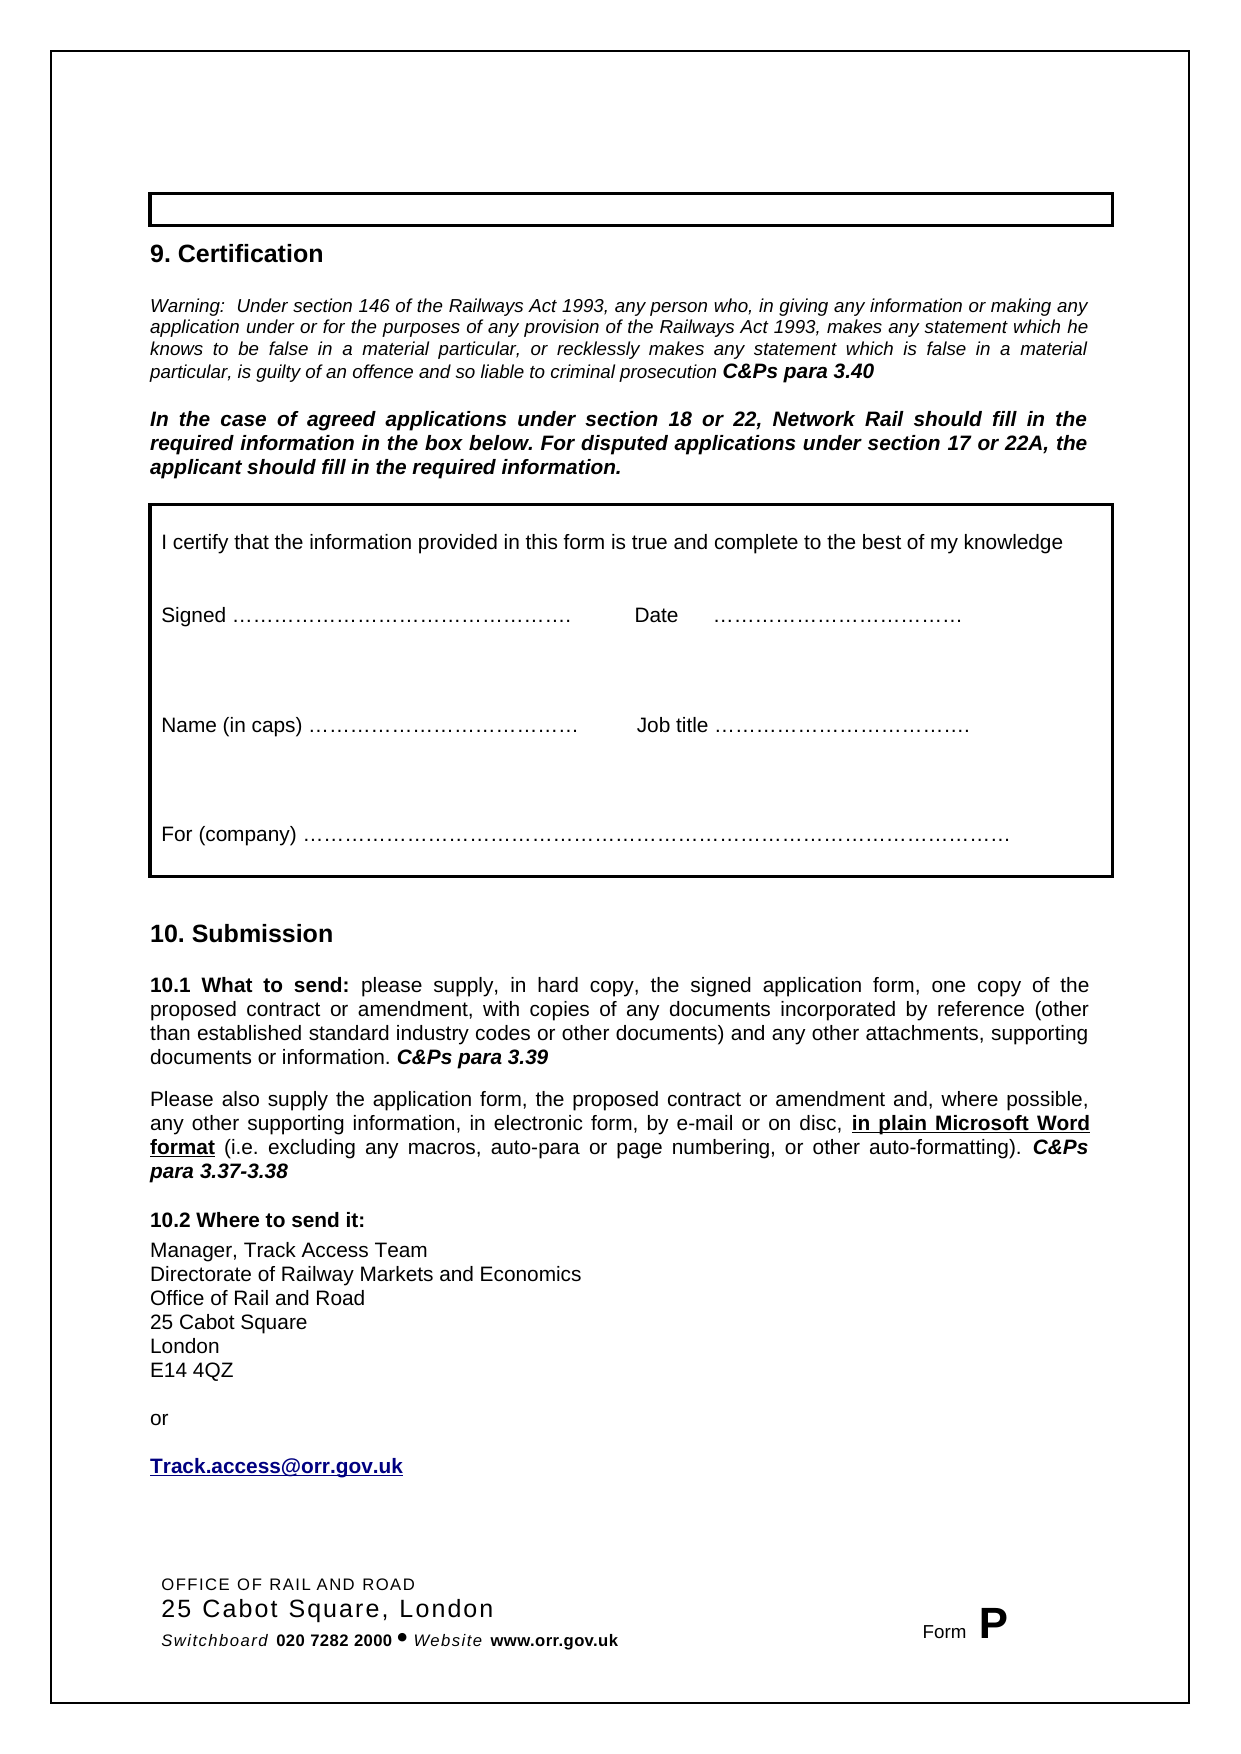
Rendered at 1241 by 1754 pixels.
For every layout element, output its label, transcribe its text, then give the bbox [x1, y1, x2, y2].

text 25 Cabot Square London E14 4QZ [150, 1310, 1090, 1382]
text Manager, Track Access Team [150, 1238, 1078, 1262]
table_header [152, 195, 1111, 224]
text In the case of agreed applications under section 18 or 22, Network Rail should fill in the required information in the box below. For disputed applications under section 17 or 22A, the applicant should fill in the required information. [150, 407, 1090, 479]
text or [150, 1406, 1090, 1430]
text Please also supply the application form, the proposed contract or amendment and, where possible, any other supporting information, in electronic form, by e-mail or on disc, in plain Microsoft Word format (i.e. excluding any macros, auto-para or page numbering, or other auto-formatting). C&Ps para 3.37-3.38 [150, 1087, 1090, 1183]
text 9. Certification [150, 239, 1078, 268]
text Track.access@orr.gov.uk [150, 1454, 1090, 1478]
text Directorate of Railway Markets and Economics Office of Rail and Road [150, 1262, 1078, 1310]
table_header I certify that the information provided in this form is true and complete to the best of my knowledge Signed …………………………………………. Date ……………………………… Name (in caps) ………………………………… Job title ………………………………. For (company) ………………………………………………………………………………………… [152, 506, 1111, 874]
text 10. Submission [150, 919, 1078, 948]
text Warning: Under section 146 of the Railways Act 1993, any person who, in giving any information or making any application under or for the purposes of any provision of the Railways Act 1993, makes any statement which he knows to be false in a material particular, or recklessly makes any statement which is false in a material particular, is guilty of an offence and so liable to criminal prosecution C&Ps para 3.40 [150, 268, 1090, 383]
subtitle 10.1 What to send: please supply, in hard copy, the signed application form, one copy of the proposed contract or amendment, with copies of any documents incorporated by reference (other than established standard industry codes or other documents) and any other attachments, supporting documents or information. C&Ps para 3.39 [150, 973, 1090, 1068]
subtitle 10.2 Where to send it: [150, 1208, 1090, 1232]
